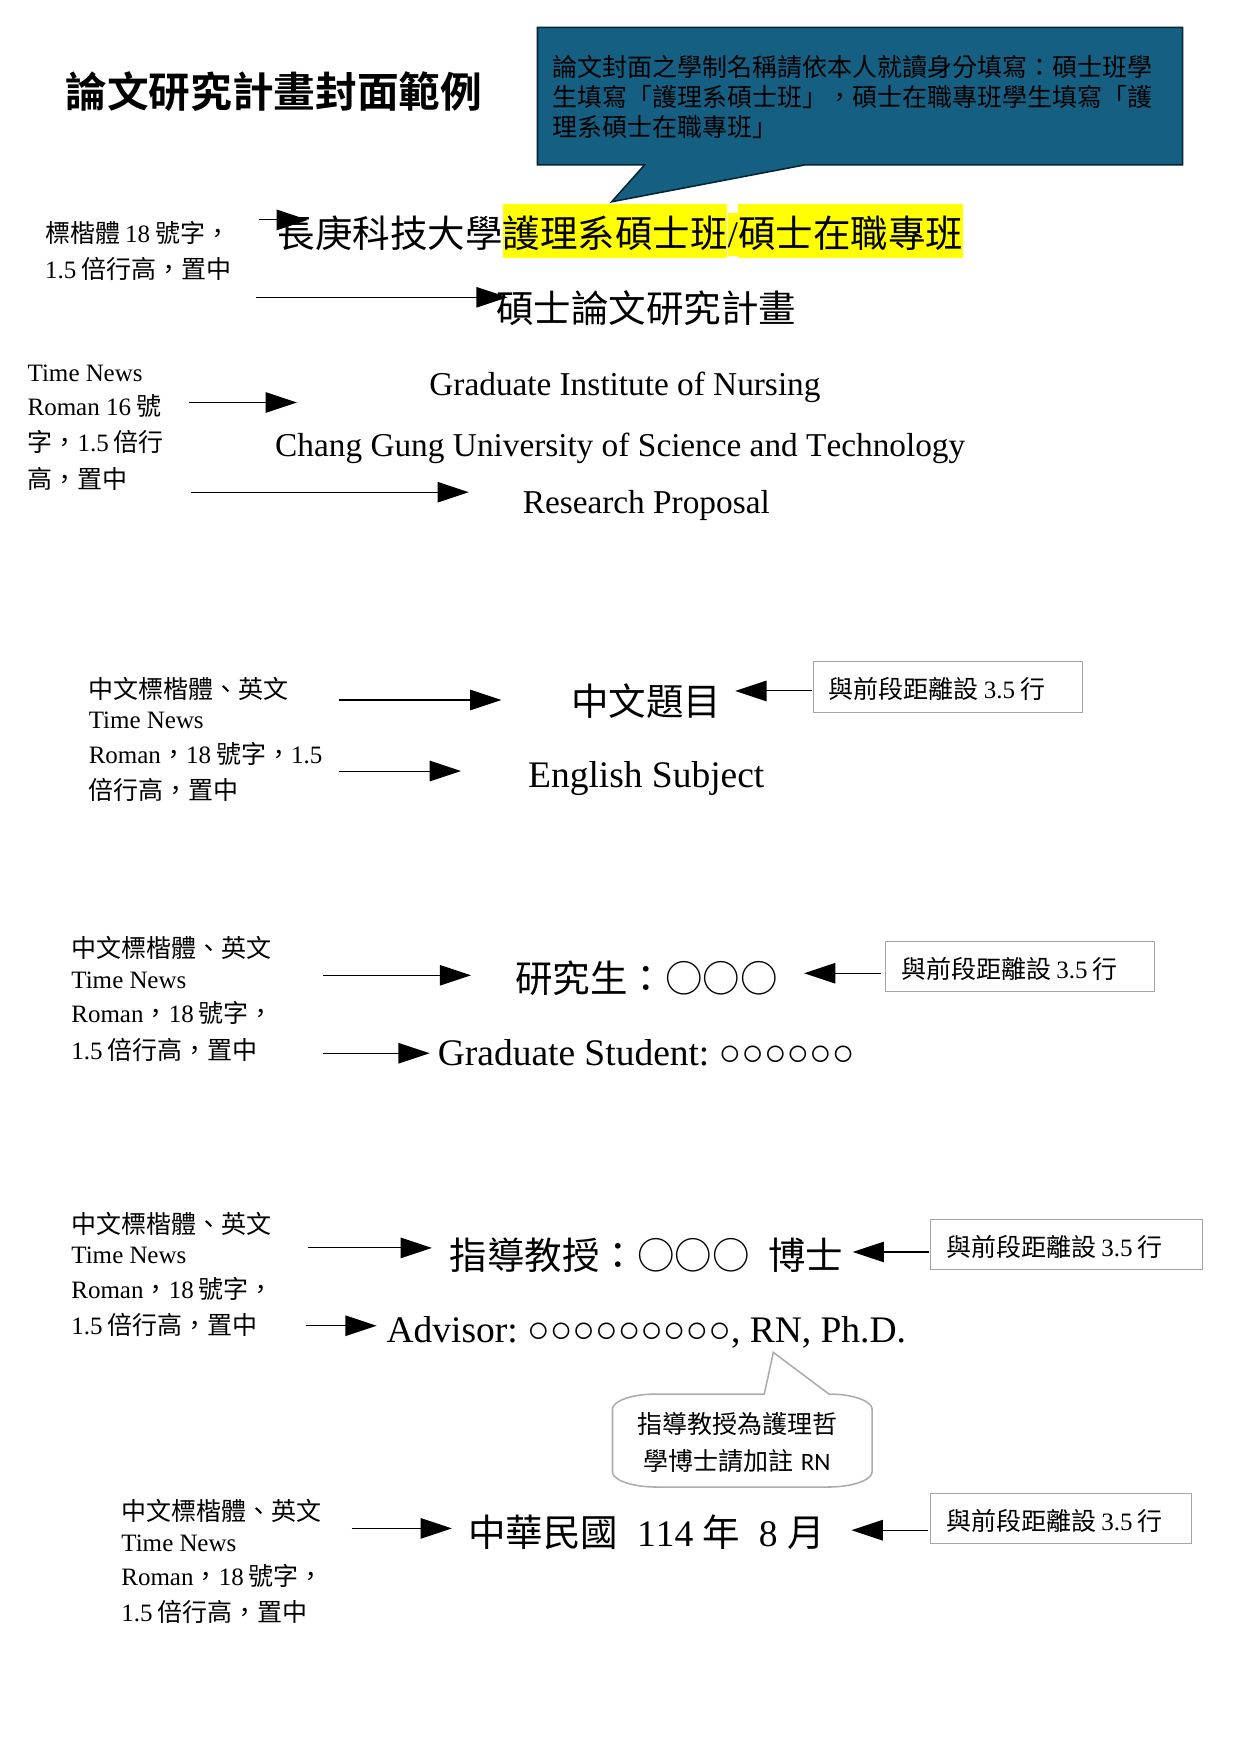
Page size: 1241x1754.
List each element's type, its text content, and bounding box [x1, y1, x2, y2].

text 碩士論文研究計畫 [12, 350, 189, 514]
text 中華民國 114 年 8 月 [106, 1484, 1092, 1659]
text 中文標楷體、英文Time News Roman，18號字，1.5倍行高，置中 [71, 929, 304, 1066]
text 碩士論文研究計畫 [167, 279, 1092, 333]
text Graduate Institute of Nursing [189, 360, 1092, 403]
text 指導教授：○○○ 博士 [931, 1220, 1202, 1269]
text Research Proposal [167, 483, 1092, 521]
text Advisor: ○○○○○○○○○, RN, Ph.D. [302, 1307, 1092, 1350]
text 與前段距離設3.5行 [828, 669, 1067, 704]
text 指導教授：○○○ 博士 [56, 1197, 1092, 1372]
text 研究生：○○○ [56, 921, 1092, 1087]
text 中文題目 [73, 662, 1092, 819]
text Graduate Student: ○○○○○○ [319, 1030, 1092, 1073]
text [50, 51, 508, 131]
text 中文標楷體、英文Time News Roman，18號字，1.5倍行高，置中 [88, 669, 324, 807]
text 與前段距離設3.5行 [946, 1501, 1176, 1536]
text 與前段距離設3.5行 [901, 949, 1139, 984]
text Time News Roman 16號字，1.5倍行高，置中 [27, 358, 174, 495]
text 與前段距離設3.5行 [946, 1227, 1187, 1262]
text 中文標楷體、英文Time News Roman，18號字，1.5倍行高，置中 [121, 1491, 337, 1629]
text 論文研究計畫封面範例 [65, 59, 493, 119]
text Chang Gung University of Science and Technology [189, 425, 1092, 463]
text 標楷體18號字，1.5倍行高，置中 [45, 213, 244, 286]
text 中華民國 114 年 8 月 [931, 1494, 1191, 1543]
text 中文標楷體、英文Time News Roman，18號字，1.5倍行高，置中 [71, 1204, 287, 1342]
text 長庚科技大學護理系碩士班/碩士在職專班 [30, 189, 1092, 297]
text 研究生：○○○ [886, 942, 1154, 991]
text English Subject [339, 753, 1092, 796]
